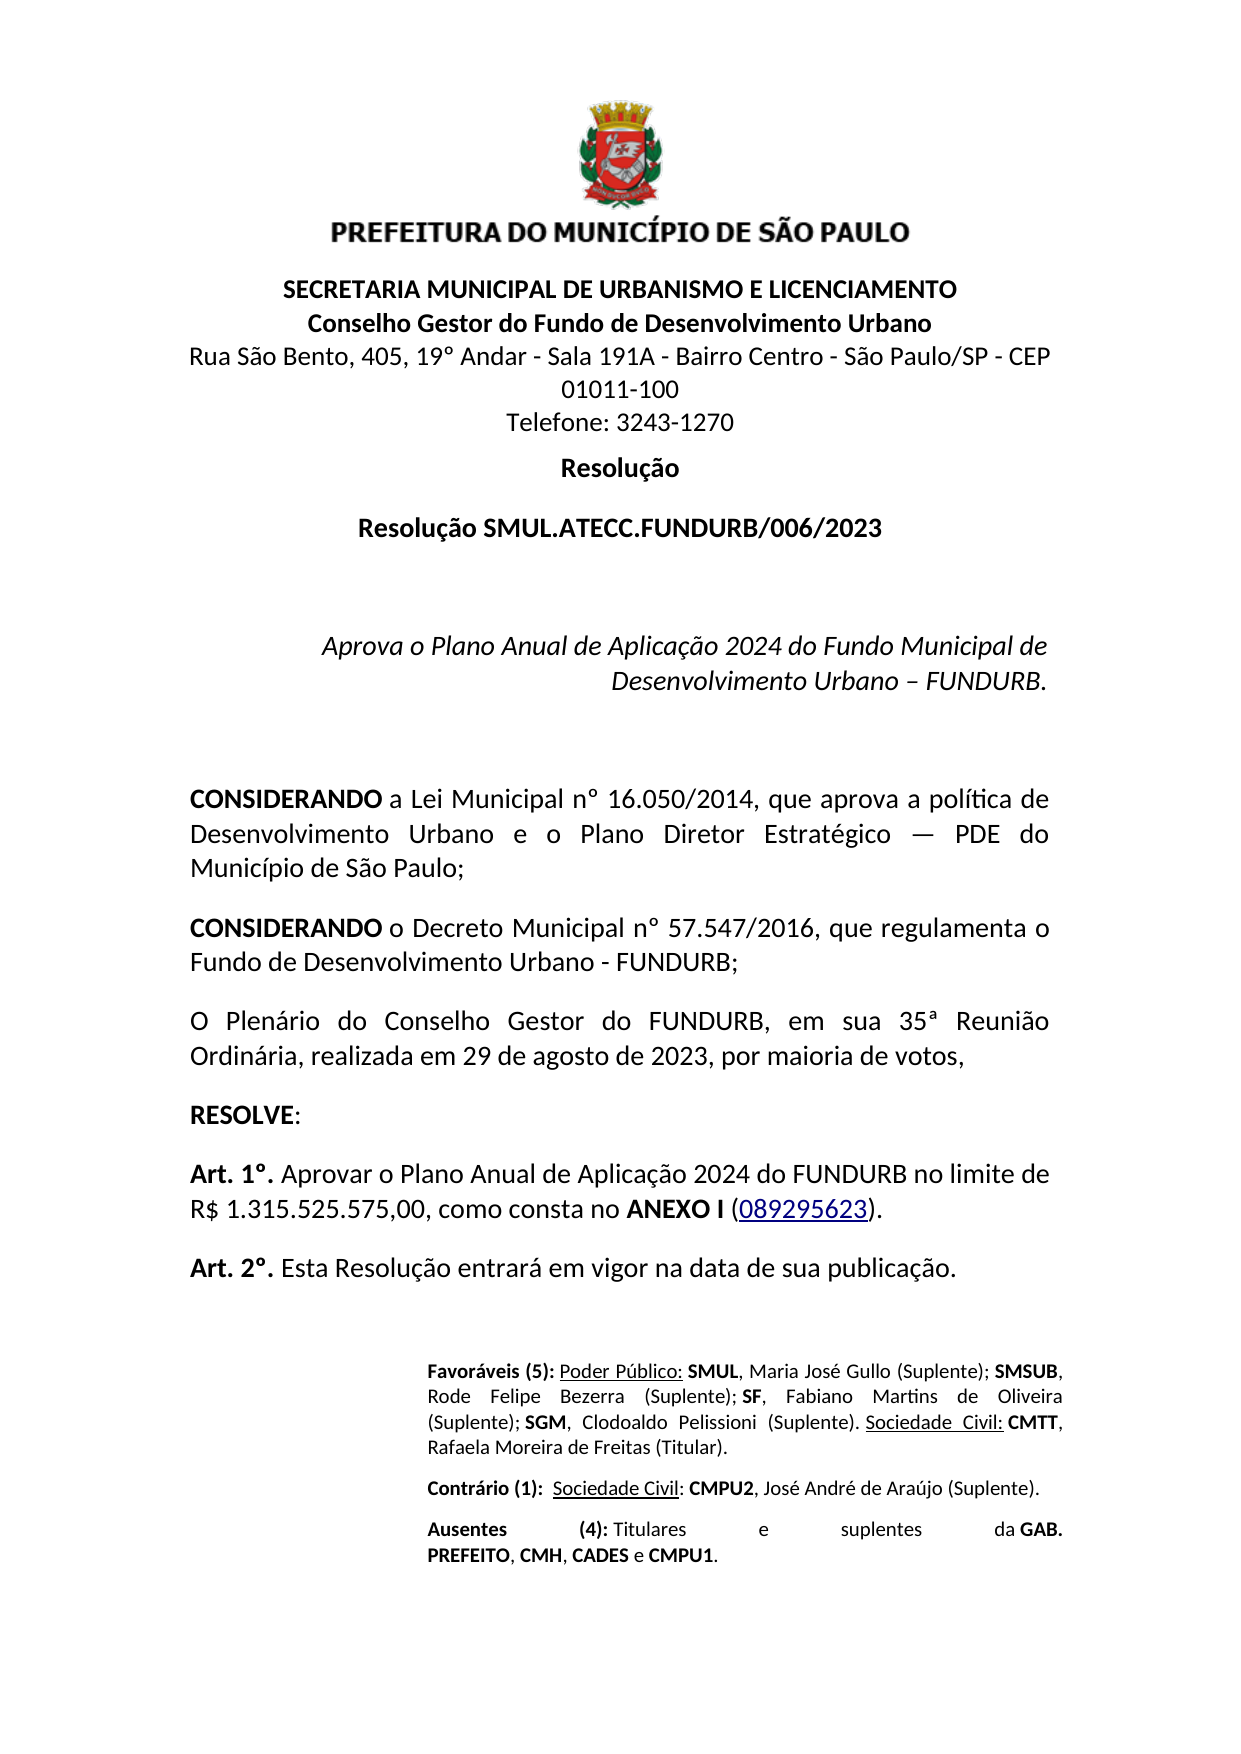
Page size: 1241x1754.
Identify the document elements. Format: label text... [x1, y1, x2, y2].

text SECRETARIA MUNICIPAL DE URBANISMO E LICENCIAMENTO [177, 273, 1063, 306]
text Resolução SMUL.ATECC.FUNDURB/006/2023 [190, 510, 1051, 544]
text Telefone: 3243-1270 [177, 405, 1063, 438]
text Resolução [190, 450, 1051, 485]
text CONSIDERANDO a Lei Municipal nº 16.050/2014, que aprova a política de Desenvolvimento Urbano e o Plano Diretor Estratégico — PDE do Município de São Paulo; [190, 782, 1051, 885]
text Rua São Bento, 405, 19º Andar - Sala 191A - Bairro Centro - São Paulo/SP - CEP 01011-100 [177, 339, 1063, 405]
text Contrário (1): Sociedade Civil: CMPU2, José André de Araújo (Suplente). [427, 1476, 1063, 1501]
text Ausentes (4): Titulares e suplentes da GAB. PREFEITO, CMH, CADES e CMPU1. [427, 1517, 1063, 1567]
text Favoráveis (5): Poder Público: SMUL, Maria José Gullo (Suplente); SMSUB, Rode Felipe Bezerra (Suplente); SF, Fabiano Martins de Oliveira (Suplente); SGM, Clodoaldo Pelissioni (Suplente). Sociedade Civil: CMTT, Rafaela Moreira de Freitas (Titular). [427, 1358, 1063, 1460]
text RESOLVE: [190, 1097, 1051, 1132]
text O Plenário do Conselho Gestor do FUNDURB, em sua 35ª Reunião Ordinária, realizada em 29 de agosto de 2023, por maioria de votos, [190, 1003, 1051, 1072]
text Art. 2º. Esta Resolução entrará em vigor na data de sua publicação. [190, 1250, 1051, 1285]
text CONSIDERANDO o Decreto Municipal nº 57.547/2016, que regulamenta o Fundo de Desenvolvimento Urbano - FUNDURB; [190, 910, 1051, 978]
text Conselho Gestor do Fundo de Desenvolvimento Urbano [177, 306, 1063, 339]
text Aprova o Plano Anual de Aplicação 2024 do Fundo Municipal de Desenvolvimento Urbano – FUNDURB. [190, 628, 1051, 697]
text Art. 1º. Aprovar o Plano Anual de Aplicação 2024 do FUNDURB no limite de R$ 1.315.525.575,00, como consta no ANEXO I (089295623). [190, 1157, 1051, 1225]
